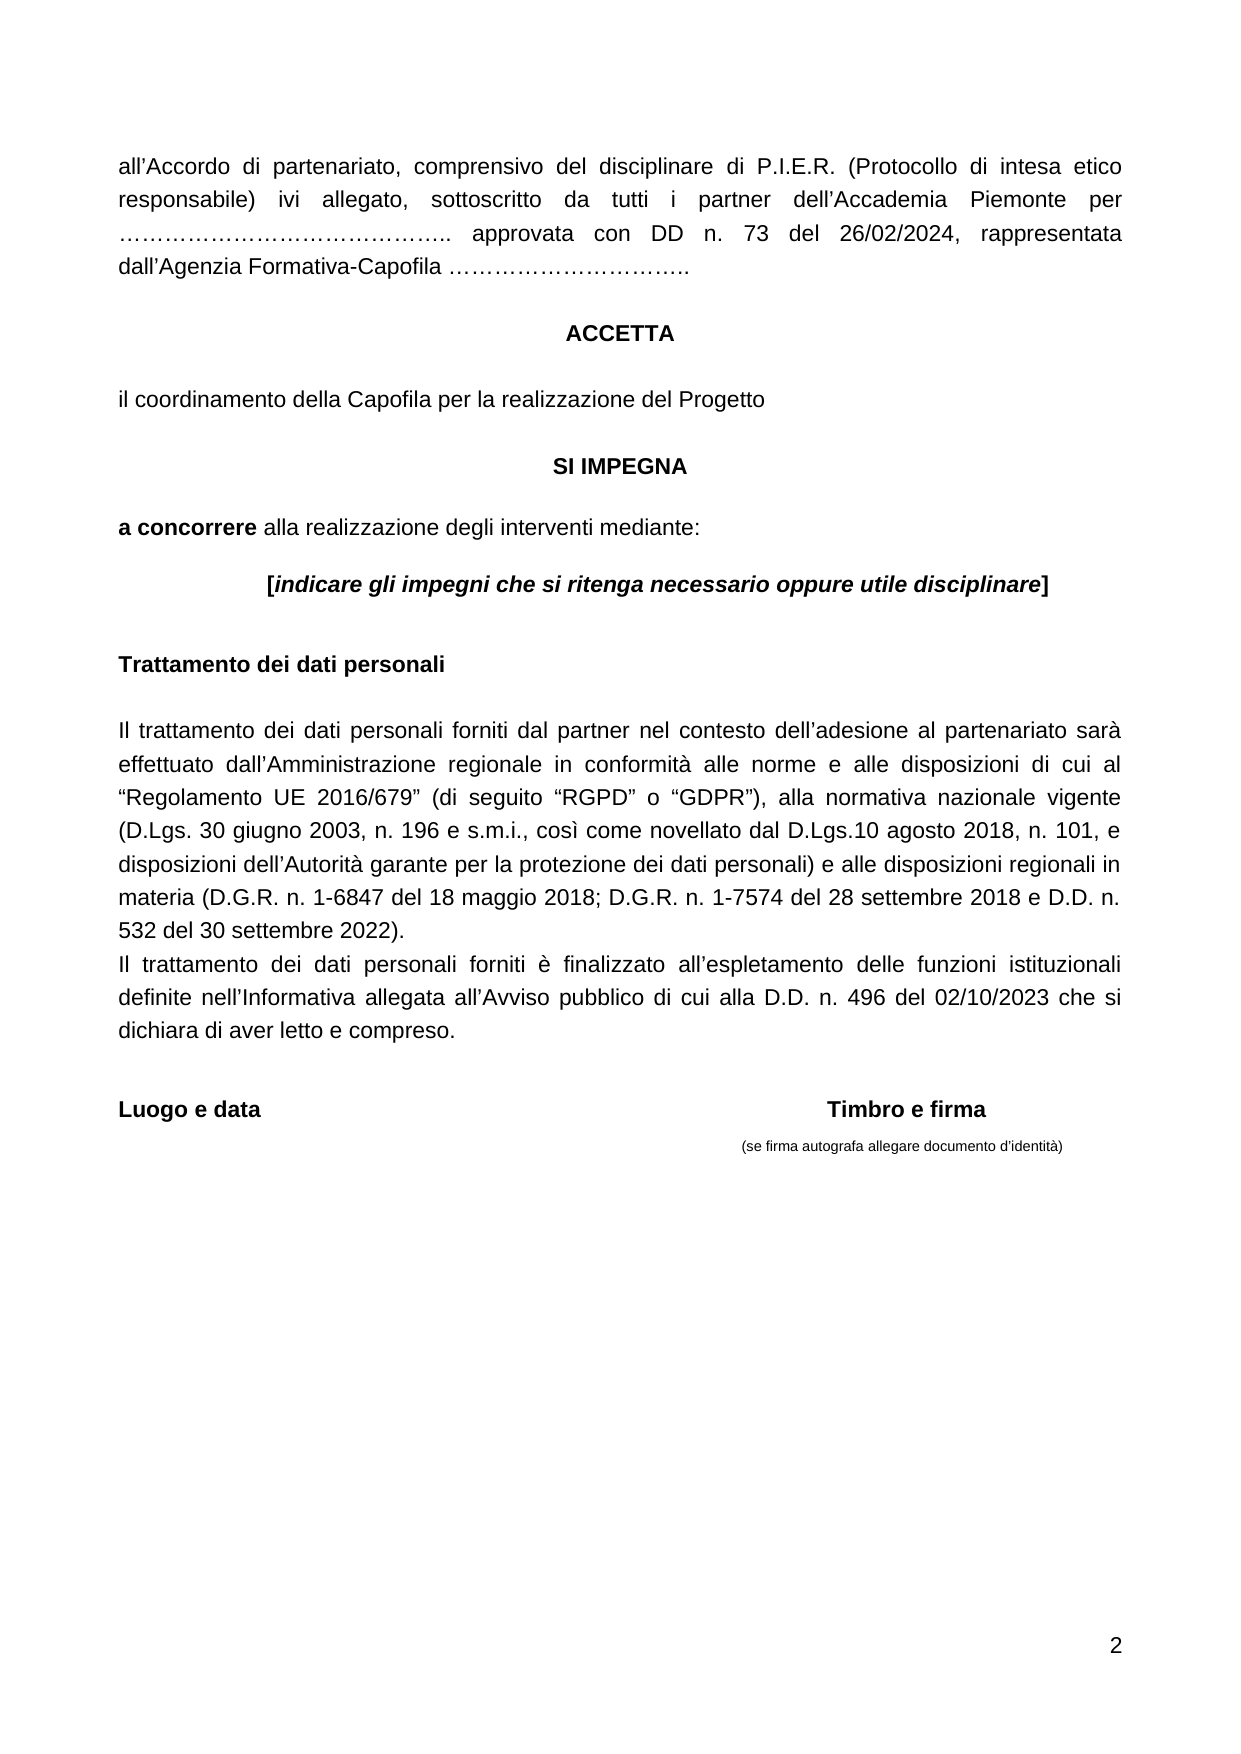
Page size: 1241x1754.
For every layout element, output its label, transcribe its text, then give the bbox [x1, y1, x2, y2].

text Il trattamento dei dati personali forniti è finalizzato all’espletamento delle funzioni istituzionali definite nell’Informativa allegata all’Avviso pubblico di cui alla D.D. n. 496 del 02/10/2023 che si dichiara di aver letto e compreso. [118, 945, 1122, 1045]
text SI IMPEGNA [118, 448, 1122, 481]
text Luogo e data Timbro e firma [118, 1091, 1122, 1124]
text Trattamento dei dati personali [118, 645, 1122, 679]
text (se firma autografa allegare documento d’identità) [118, 1124, 1122, 1158]
text a concorrere alla realizzazione degli interventi mediante: [118, 514, 1122, 541]
text ACCETTA [118, 314, 1122, 348]
text Il trattamento dei dati personali forniti dal partner nel contesto dell’adesione al partenariato sarà effettuato dall’Amministrazione regionale in conformità alle norme e alle disposizioni di cui al “Regolamento UE 2016/679” (di seguito “RGPD” o “GDPR”), alla normativa nazionale vigente (D.Lgs. 30 giugno 2003, n. 196 e s.m.i., così come novellato dal D.Lgs.10 agosto 2018, n. 101, e disposizioni dell’Autorità garante per la protezione dei dati personali) e alle disposizioni regionali in materia (D.G.R. n. 1-6847 del 18 maggio 2018; D.G.R. n. 1-7574 del 28 settembre 2018 e D.D. n. 532 del 30 settembre 2022). [118, 712, 1122, 945]
text [indicare gli impegni che si ritenga necessario oppure utile disciplinare] [193, 566, 1122, 599]
text il coordinamento della Capofila per la realizzazione del Progetto [118, 381, 1122, 414]
text all’Accordo di partenariato, comprensivo del disciplinare di P.I.E.R. (Protocollo di intesa etico responsabile) ivi allegato, sottoscritto da tutti i partner dell’Accademia Piemonte per …………………………………….. approvata con DD n. 73 del 26/02/2024, rappresentata dall’Agenzia Formativa-Capofila ………………………….. [118, 148, 1122, 281]
